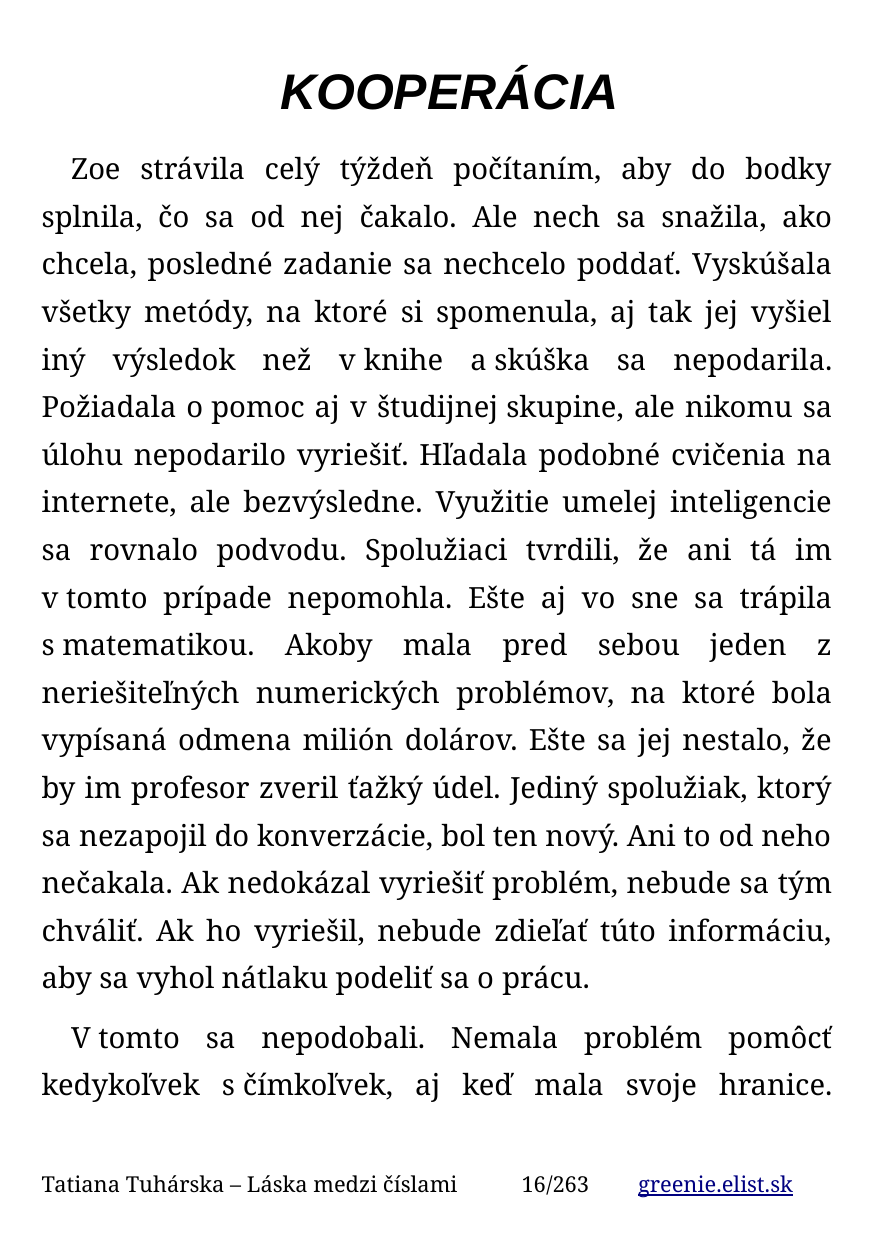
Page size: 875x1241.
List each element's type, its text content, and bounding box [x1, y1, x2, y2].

subtitle KOOPERÁCIA [71, 62, 833, 120]
text Zoe strávila celý týždeň počítaním, aby do bodky splnila, čo sa od nej čakalo. Ale nech sa snažila, ako chcela, posledné zadanie sa nechcelo poddať. Vyskúšala všetky metódy, na ktoré si spomenula, aj tak jej vyšiel iný výsledok než v knihe a skúška sa nepodarila. Požiadala o pomoc aj v študijnej skupine, ale nikomu sa úlohu nepodarilo vyriešiť. Hľadala podobné cvičenia na internete, ale bezvýsledne. Využitie umelej inteligencie sa rovnalo podvodu. Spolužiaci tvrdili, že ani tá im v tomto prípade nepomohla. Ešte aj vo sne sa trápila s matematikou. Akoby mala pred sebou jeden z neriešiteľných numerických problémov, na ktoré bola vypísaná odmena milión dolárov. Ešte sa jej nestalo, že by im profesor zveril ťažký údel. Jediný spolužiak, ktorý sa nezapojil do konverzácie, bol ten nový. Ani to od neho nečakala. Ak nedokázal vyriešiť problém, nebude sa tým chváliť. Ak ho vyriešil, nebude zdieľať túto informáciu, aby sa vyhol nátlaku podeliť sa o prácu. [41, 148, 833, 997]
text V tomto sa nepodobali. Nemala problém pomôcť kedykoľvek s čímkoľvek, aj keď mala svoje hranice. [41, 1017, 833, 1104]
